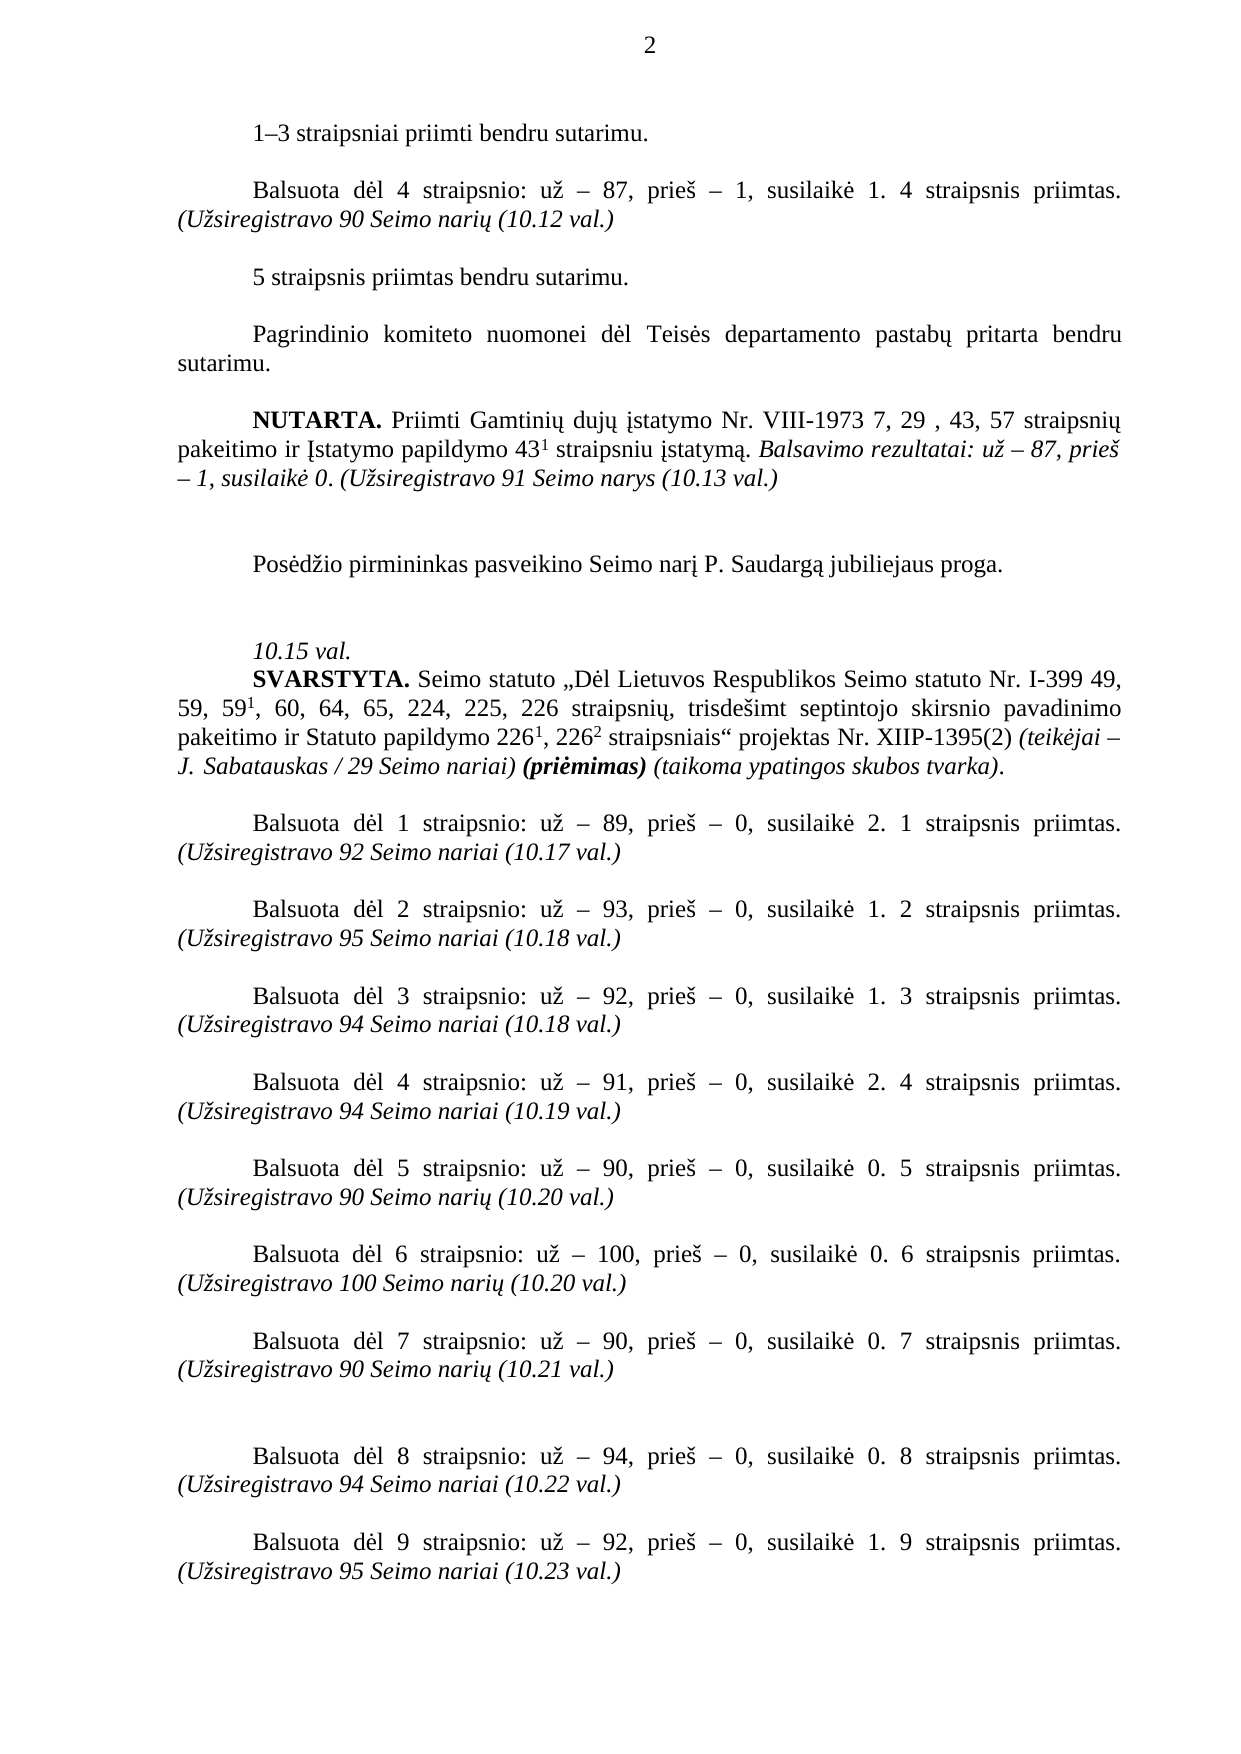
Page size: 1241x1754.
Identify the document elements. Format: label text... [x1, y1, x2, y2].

text Balsuota dėl 2 straipsnio: už – 93, prieš – 0, susilaikė 1. 2 straipsnis priimtas. (Užsiregistravo 95 Seimo nariai (10.18 val.) [177, 894, 1122, 952]
text NUTARTA. Priimti Gamtinių dujų įstatymo Nr. VIII-1973 7, 29 , 43, 57 straipsnių pakeitimo ir Įstatymo papildymo 431 straipsniu įstatymą. Balsavimo rezultatai: už – 87, prieš – 1, susilaikė 0. (Užsiregistravo 91 Seimo narys (10.13 val.) [177, 406, 1122, 492]
text Balsuota dėl 4 straipsnio: už – 87, prieš – 1, susilaikė 1. 4 straipsnis priimtas. (Užsiregistravo 90 Seimo narių (10.12 val.) [177, 176, 1122, 233]
text Balsuota dėl 4 straipsnio: už – 91, prieš – 0, susilaikė 2. 4 straipsnis priimtas. (Užsiregistravo 94 Seimo nariai (10.19 val.) [177, 1067, 1122, 1124]
text 5 straipsnis priimtas bendru sutarimu. [177, 262, 1122, 291]
text Balsuota dėl 3 straipsnio: už – 92, prieš – 0, susilaikė 1. 3 straipsnis priimtas. (Užsiregistravo 94 Seimo nariai (10.18 val.) [177, 981, 1122, 1038]
text Balsuota dėl 5 straipsnio: už – 90, prieš – 0, susilaikė 0. 5 straipsnis priimtas. (Užsiregistravo 90 Seimo narių (10.20 val.) [177, 1153, 1122, 1211]
text Balsuota dėl 7 straipsnio: už – 90, prieš – 0, susilaikė 0. 7 straipsnis priimtas. (Užsiregistravo 90 Seimo narių (10.21 val.) [177, 1326, 1122, 1383]
text 1–3 straipsniai priimti bendru sutarimu. [177, 118, 1122, 147]
text 10.15 val. [177, 636, 1122, 664]
text Pagrindinio komiteto nuomonei dėl Teisės departamento pastabų pritarta bendru sutarimu. [177, 319, 1122, 377]
text Balsuota dėl 9 straipsnio: už – 92, prieš – 0, susilaikė 1. 9 straipsnis priimtas. (Užsiregistravo 95 Seimo nariai (10.23 val.) [177, 1527, 1122, 1584]
text Balsuota dėl 1 straipsnio: už – 89, prieš – 0, susilaikė 2. 1 straipsnis priimtas. (Užsiregistravo 92 Seimo nariai (10.17 val.) [177, 808, 1122, 866]
text Balsuota dėl 6 straipsnio: už – 100, prieš – 0, susilaikė 0. 6 straipsnis priimtas. (Užsiregistravo 100 Seimo narių (10.20 val.) [177, 1239, 1122, 1297]
text Posėdžio pirmininkas pasveikino Seimo narį P. Saudargą jubiliejaus proga. [177, 549, 1122, 578]
text Balsuota dėl 8 straipsnio: už – 94, prieš – 0, susilaikė 0. 8 straipsnis priimtas. (Užsiregistravo 94 Seimo nariai (10.22 val.) [177, 1441, 1122, 1498]
text SVARSTYTA. Seimo statuto „Dėl Lietuvos Respublikos Seimo statuto Nr. I-399 49, 59, 591, 60, 64, 65, 224, 225, 226 straipsnių, trisdešimt septintojo skirsnio pavadinimo pakeitimo ir Statuto papildymo 2261, 2262 straipsniais“ projektas Nr. XIIP-1395(2) (teikėjai – J. Sabatauskas / 29 Seimo nariai) (priėmimas) (taikoma ypatingos skubos tvarka). [177, 664, 1122, 779]
